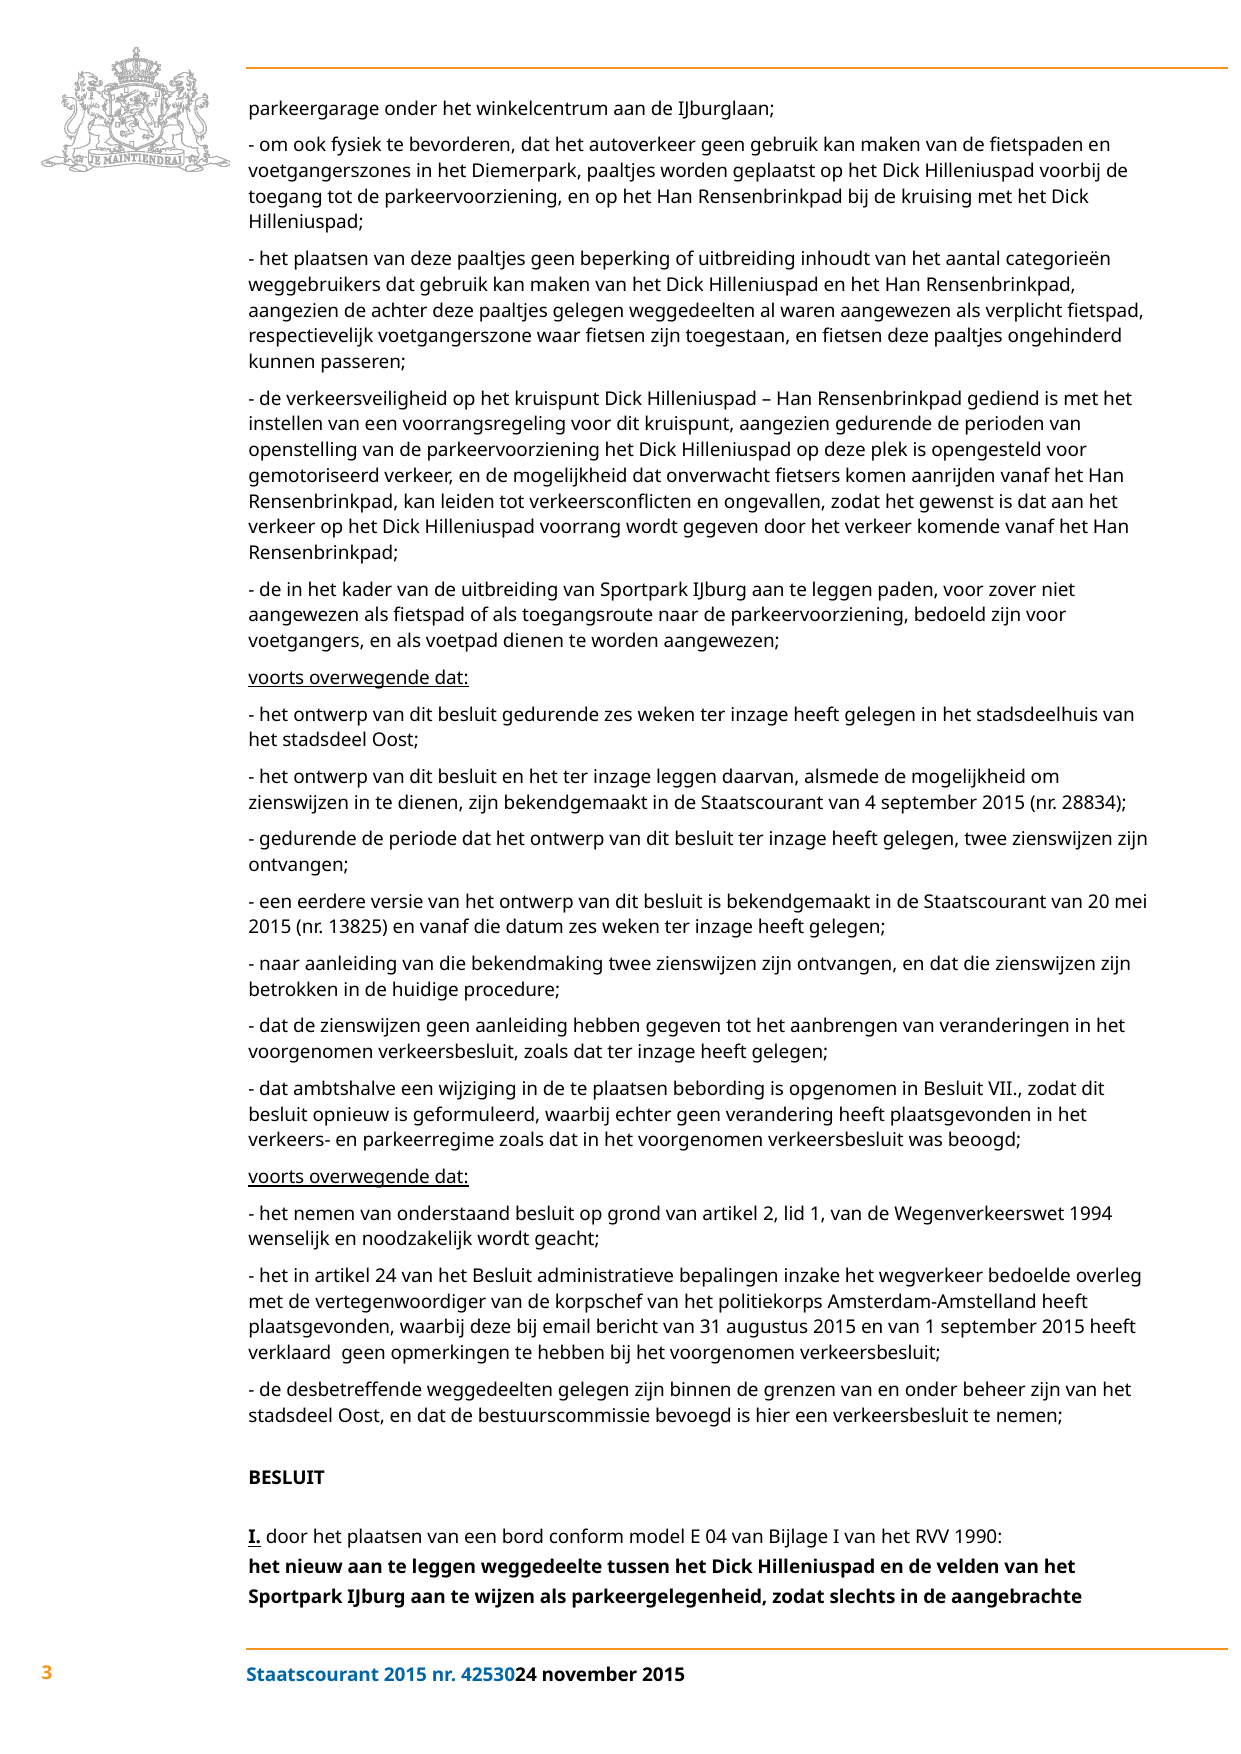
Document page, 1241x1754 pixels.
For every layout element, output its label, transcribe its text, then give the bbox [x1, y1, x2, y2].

text I. door het plaatsen van een bord conform model E 04 van Bijlage I van het RVV 1990: [248, 1524, 1152, 1549]
text - het plaatsen van deze paaltjes geen beperking of uitbreiding inhoudt van het aantal categorieën weggebruikers dat gebruik kan maken van het Dick Hilleniuspad en het Han Rensenbrinkpad, aangezien de achter deze paaltjes gelegen weggedeelten al waren aangewezen als verplicht fietspad, respectievelijk voetgangerszone waar fietsen zijn toegestaan, en fietsen deze paaltjes ongehinderd kunnen passeren; [248, 245, 1152, 374]
text - naar aanleiding van die bekendmaking twee zienswijzen zijn ontvangen, en dat die zienswijzen zijn betrokken in de huidige procedure; [248, 950, 1152, 1002]
text - het in artikel 24 van het Besluit administratieve bepalingen inzake het wegverkeer bedoelde overleg met de vertegenwoordiger van de korpschef van het politiekorps Amsterdam-Amstelland heeft plaats­gevonden, waarbij deze bij email bericht van 31 augustus 2015 en van 1 september 2015 heeft verklaard geen opmerkingen te hebben bij het voorgenomen verkeersbesluit; [248, 1262, 1152, 1365]
text parkeergarage onder het winkelcentrum aan de IJburglaan; [248, 95, 1152, 121]
text voorts overwegende dat: [248, 1163, 1152, 1189]
text - een eerdere versie van het ontwerp van dit besluit is bekendgemaakt in de Staatscourant van 20 mei 2015 (nr. 13825) en vanaf die datum zes weken ter inzage heeft gelegen; [248, 888, 1152, 939]
text voorts overwegende dat: [248, 664, 1152, 690]
text - de desbetreffende weggedeelten gelegen zijn binnen de grenzen van en onder beheer zijn van het stadsdeel Oost, en dat de bestuurscommissie bevoegd is hier een verkeersbesluit te nemen; [248, 1376, 1152, 1428]
text - het ontwerp van dit besluit gedurende zes weken ter inzage heeft gelegen in het stadsdeelhuis van het stadsdeel Oost; [248, 701, 1152, 752]
text - gedurende de periode dat het ontwerp van dit besluit ter inzage heeft gelegen, twee zienswijzen zijn ontvangen; [248, 826, 1152, 877]
text BESLUIT [248, 1464, 1152, 1490]
text - de in het kader van de uitbreiding van Sportpark IJburg aan te leggen paden, voor zover niet aangewezen als fietspad of als toegangsroute naar de parkeervoorziening, bedoeld zijn voor voetgangers, en als voetpad dienen te worden aangewezen; [248, 576, 1152, 653]
text - dat ambtshalve een wijziging in de te plaatsen bebording is opgenomen in Besluit VII., zodat dit besluit opnieuw is geformuleerd, waarbij echter geen verandering heeft plaatsgevonden in het verkeers- en parkeerregime zoals dat in het voorgenomen verkeersbesluit was beoogd; [248, 1075, 1152, 1152]
text - dat de zienswijzen geen aanleiding hebben gegeven tot het aanbrengen van veranderingen in het voorgenomen verkeersbesluit, zoals dat ter inzage heeft gelegen; [248, 1013, 1152, 1064]
text - om ook fysiek te bevorderen, dat het autoverkeer geen gebruik kan maken van de fietspaden en voetgangers­zones in het Diemerpark, paaltjes worden geplaatst op het Dick Hilleniuspad voorbij de toegang tot de parkeervoorziening, en op het Han Rensenbrinkpad bij de kruising met het Dick Hilleniuspad; [248, 131, 1152, 234]
text het nieuw aan te leggen weggedeelte tussen het Dick Hilleniuspad en de velden van het Sportpark IJburg aan te wijzen als parkeergelegenheid, zodat slechts in de aangebrachte [248, 1553, 1152, 1609]
text - het nemen van onderstaand besluit op grond van artikel 2, lid 1, van de Wegenverkeerswet 1994 wenselijk en noodzakelijk wordt geacht; [248, 1200, 1152, 1251]
text - de verkeersveiligheid op het kruispunt Dick Hilleniuspad – Han Rensenbrinkpad gediend is met het instellen van een voorrangsregeling voor dit kruispunt, aangezien gedurende de perioden van openstelling van de parkeervoorziening het Dick Hilleniuspad op deze plek is opengesteld voor gemotoriseerd verkeer, en de mogelijkheid dat onverwacht fietsers komen aanrijden vanaf het Han Rensenbrink­pad, kan leiden tot verkeersconflicten en ongevallen, zodat het gewenst is dat aan het verkeer op het Dick Hilleniuspad voorrang wordt gegeven door het verkeer komende vanaf het Han Rensenbrink­pad; [248, 385, 1152, 565]
text - het ontwerp van dit besluit en het ter inzage leggen daarvan, alsmede de mogelijkheid om zienswijzen in te dienen, zijn bekendgemaakt in de Staatscourant van 4 september 2015 (nr. 28834); [248, 763, 1152, 814]
picture [41, 47, 231, 172]
